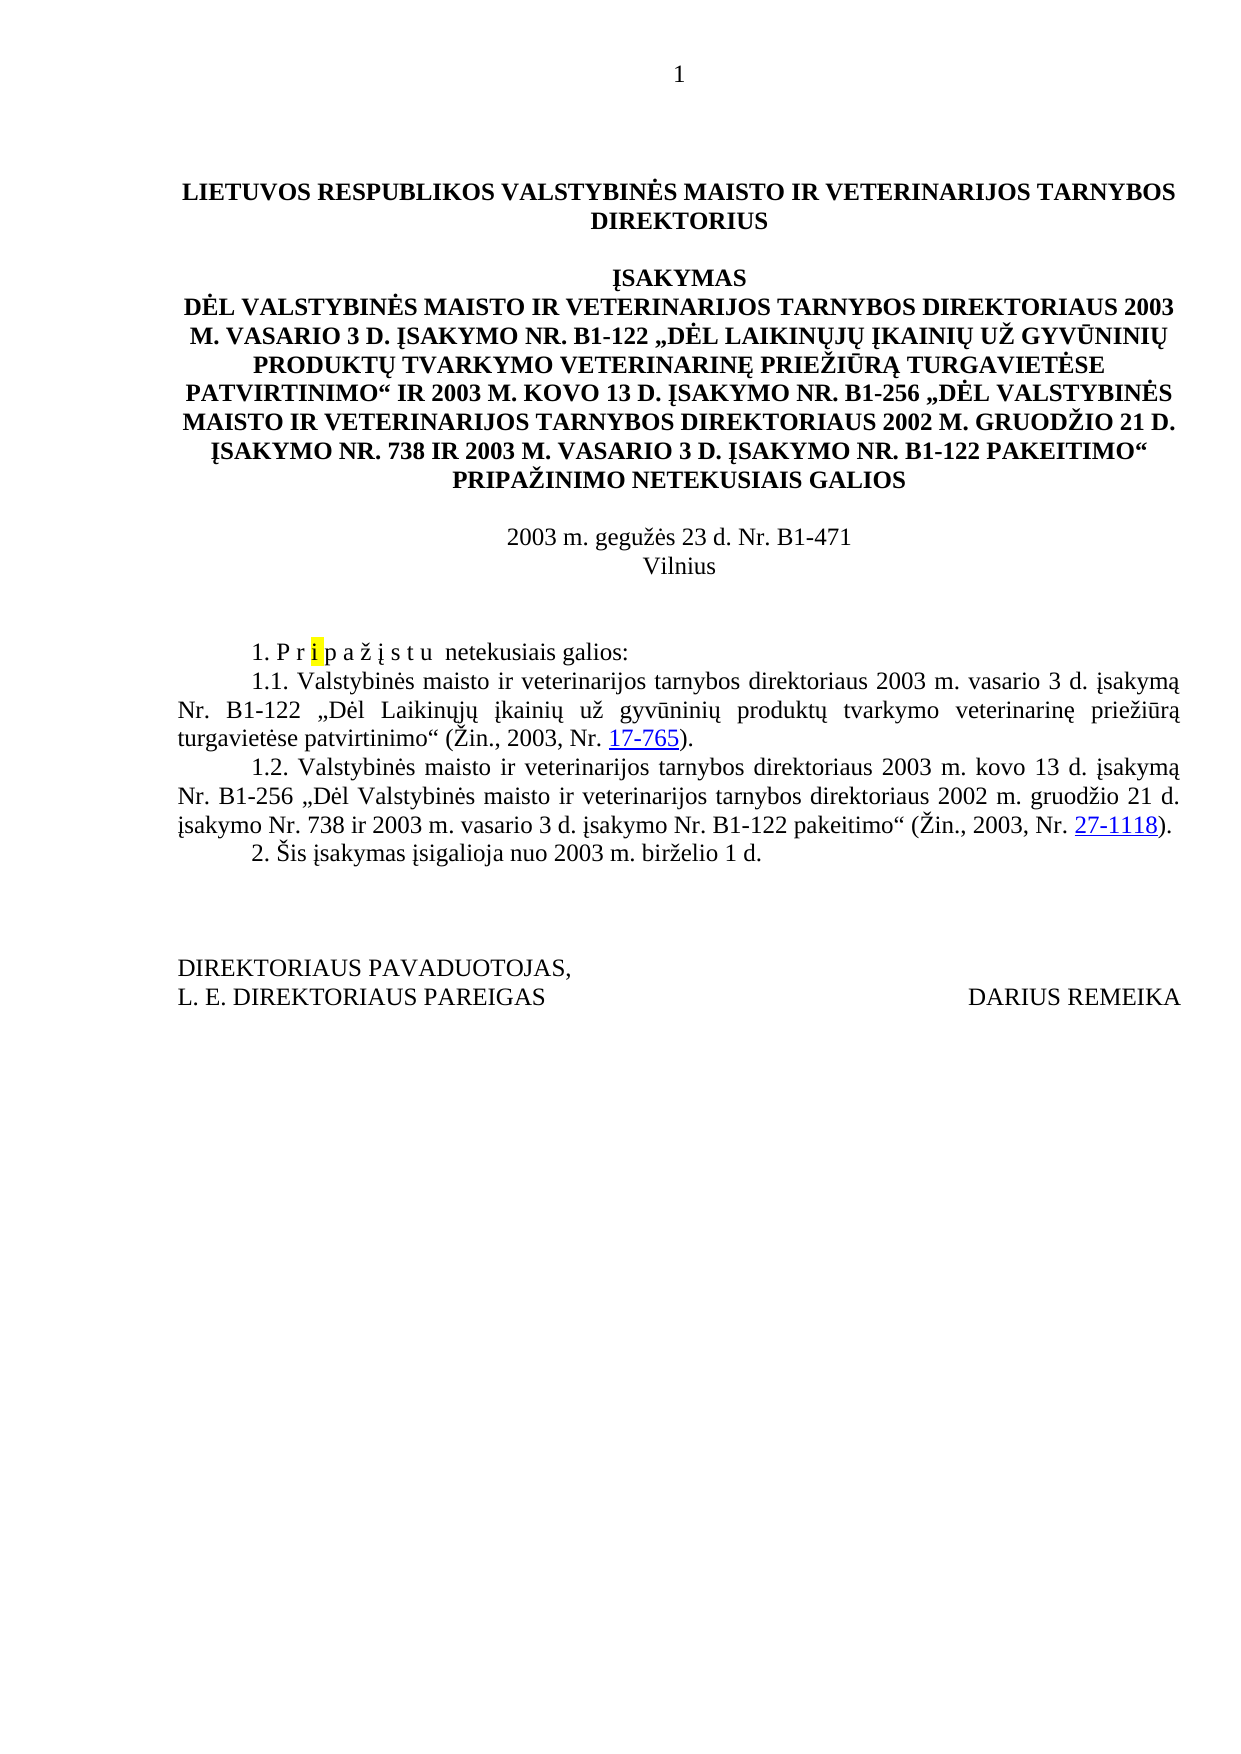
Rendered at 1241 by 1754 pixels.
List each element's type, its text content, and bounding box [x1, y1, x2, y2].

text 2. Šis įsakymas įsigalioja nuo 2003 m. birželio 1 d. [177, 838, 1181, 867]
text ĮSAKYMAS [177, 263, 1181, 292]
text L. E. DIREKTORIAUS PAREIGAS DARIUS REMEIKA [177, 982, 1181, 1011]
text 2003 m. gegužės 23 d. Nr. B1-471 [177, 522, 1181, 551]
text DĖL VALSTYBINĖS MAISTO IR VETERINARIJOS TARNYBOS DIREKTORIAUS 2003 M. VASARIO 3 D. ĮSAKYMO NR. B1-122 „DĖL LAIKINŲJŲ ĮKAINIŲ UŽ GYVŪNINIŲ PRODUKTŲ TVARKYMO VETERINARINĘ PRIEŽIŪRĄ TURGAVIETĖSE PATVIRTINIMO“ IR 2003 M. KOVO 13 D. ĮSAKYMO NR. B1-256 „DĖL VALSTYBINĖS MAISTO IR VETERINARIJOS TARNYBOS DIREKTORIAUS 2002 M. GRUODŽIO 21 D. ĮSAKYMO NR. 738 IR 2003 M. VASARIO 3 D. ĮSAKYMO NR. B1-122 PAKEITIMO“ PRIPAŽINIMO NETEKUSIAIS GALIOS [177, 292, 1181, 493]
text 1.1. Valstybinės maisto ir veterinarijos tarnybos direktoriaus 2003 m. vasario 3 d. įsakymą Nr. B1-122 „Dėl Laikinųjų įkainių už gyvūninių produktų tvarkymo veterinarinę priežiūrą turgavietėse patvirtinimo“ (Žin., 2003, Nr. 17-765). [177, 666, 1181, 752]
text 1.2. Valstybinės maisto ir veterinarijos tarnybos direktoriaus 2003 m. kovo 13 d. įsakymą Nr. B1-256 „Dėl Valstybinės maisto ir veterinarijos tarnybos direktoriaus 2002 m. gruodžio 21 d. įsakymo Nr. 738 ir 2003 m. vasario 3 d. įsakymo Nr. B1-122 pakeitimo“ (Žin., 2003, Nr. 27-1118). [177, 752, 1181, 838]
text LIETUVOS RESPUBLIKOS VALSTYBINĖS MAISTO IR VETERINARIJOS TARNYBOS DIREKTORIUS [177, 177, 1181, 235]
text DIREKTORIAUS PAVADUOTOJAS, [177, 953, 1181, 982]
text 1. Pripažįstu netekusiais galios: [177, 637, 1181, 666]
text Vilnius [177, 551, 1181, 580]
